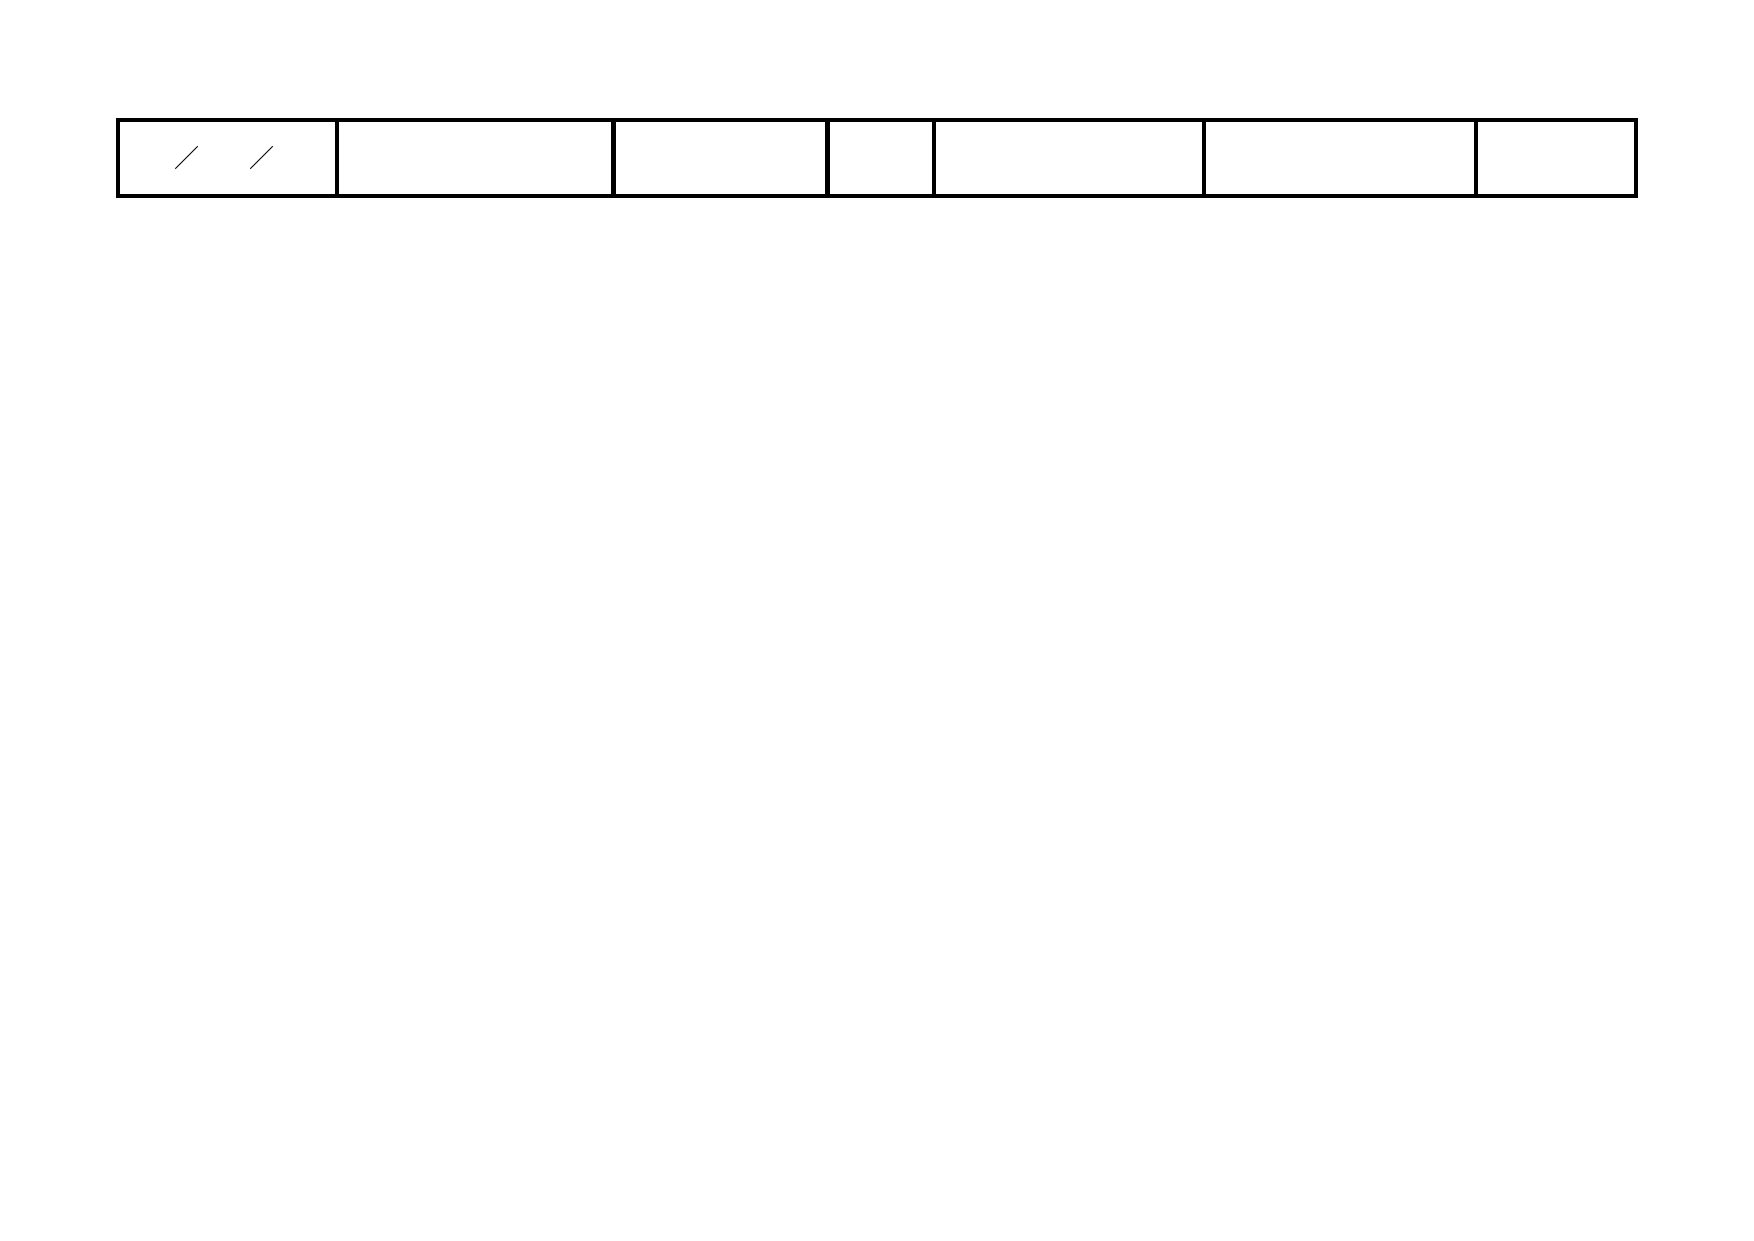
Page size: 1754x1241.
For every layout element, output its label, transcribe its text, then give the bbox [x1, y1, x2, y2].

table_cell [1206, 122, 1474, 194]
table_cell [830, 122, 932, 194]
table_cell ／ ／ [120, 122, 335, 194]
table_cell [616, 122, 825, 194]
table_cell [936, 122, 1202, 194]
table_cell [1478, 122, 1634, 194]
table_cell [339, 122, 611, 194]
